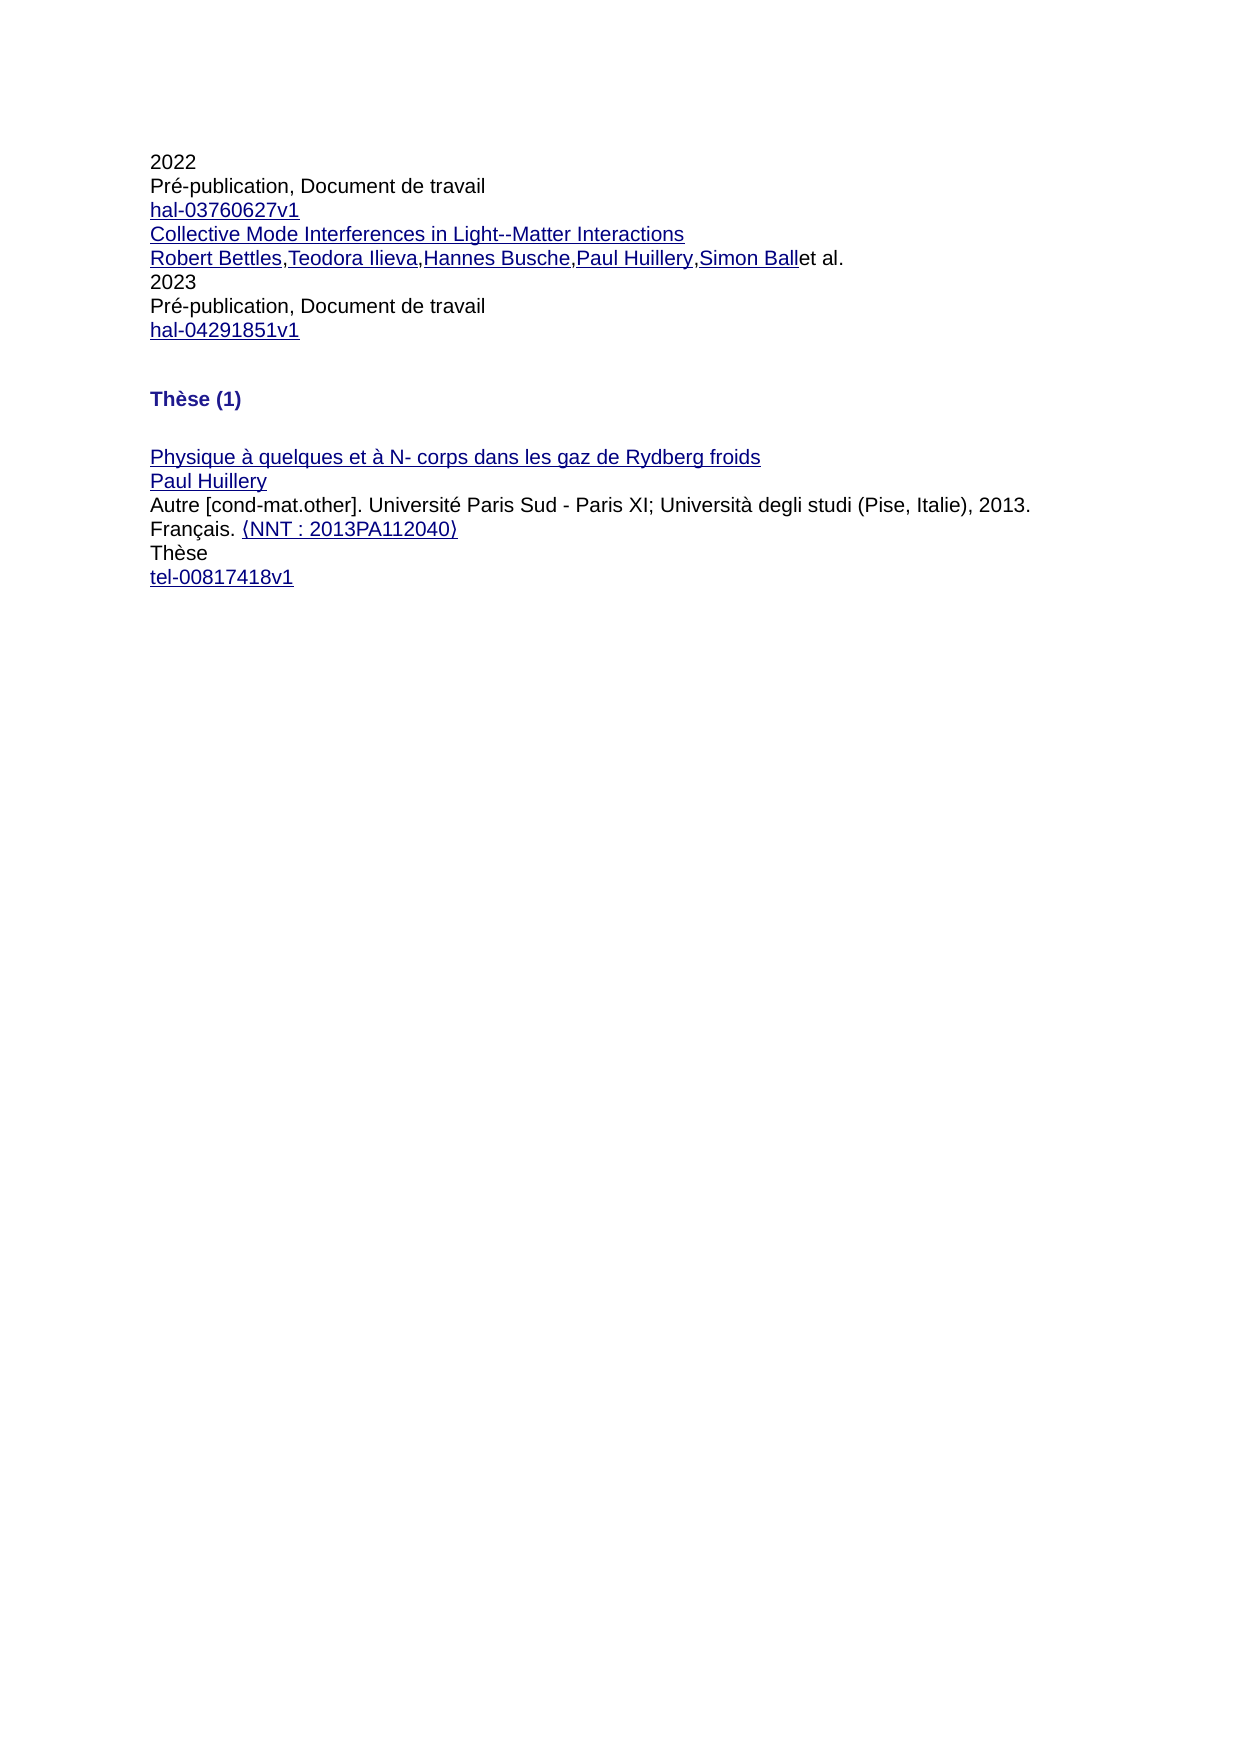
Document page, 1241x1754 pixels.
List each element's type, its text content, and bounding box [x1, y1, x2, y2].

table_cell Collective Mode Interferences in Light--Matter Interactions Robert Bettles,Teodora Ilieva,Hannes Busche,Paul Huillery,Simon Ballet al. 2023 Pré-publication, Document de travail hal-04291851v1 [150, 222, 1090, 342]
subtitle Thèse (1) [150, 386, 1090, 410]
table_cell 2022 Pré-publication, Document de travail hal-03760627v1 [150, 150, 1090, 222]
table_header Physique à quelques et à N- corps dans les gaz de Rydberg froids Paul Huillery Autre [cond-mat.other]. Université Paris Sud - Paris XI; Università degli studi (Pise, Italie), 2013. Français. ⟨NNT : 2013PA112040⟩ Thèse tel-00817418v1 [150, 445, 1090, 588]
